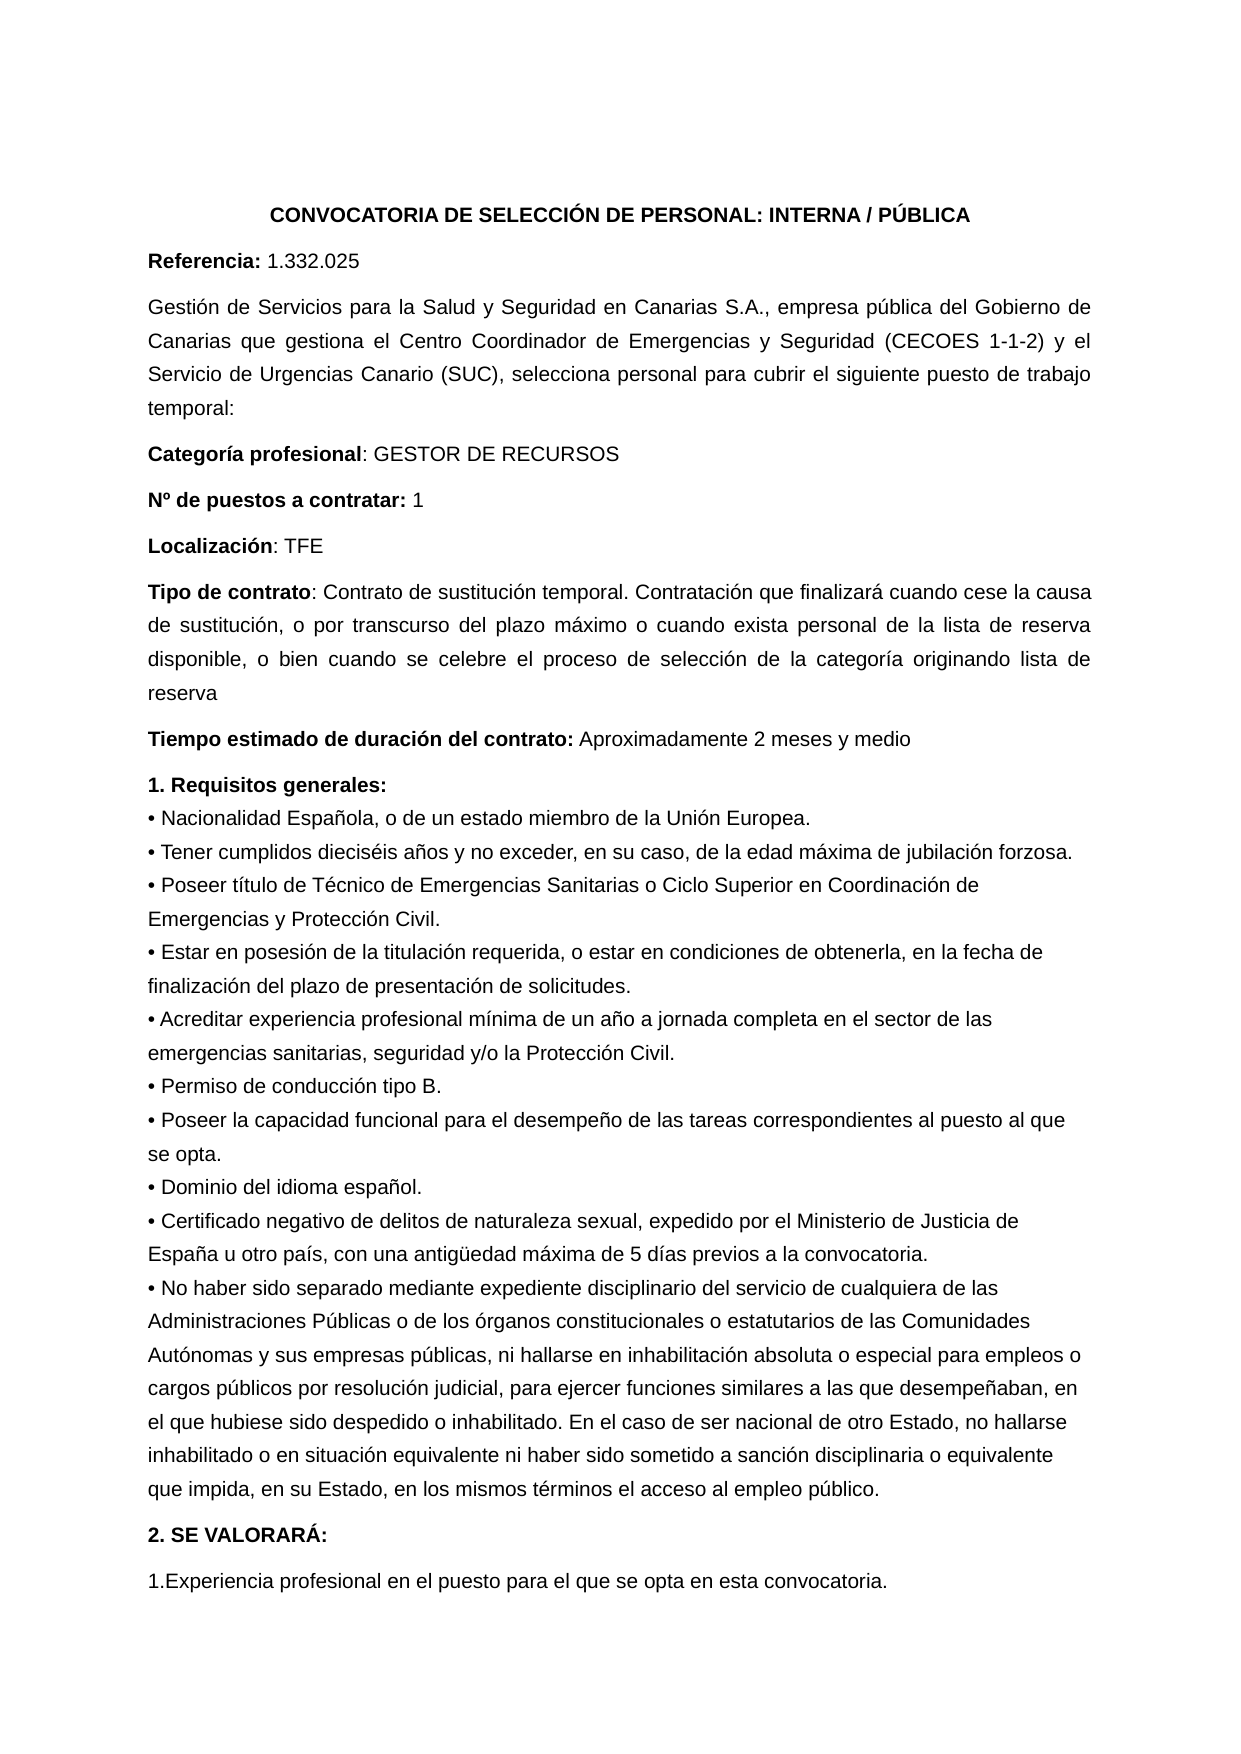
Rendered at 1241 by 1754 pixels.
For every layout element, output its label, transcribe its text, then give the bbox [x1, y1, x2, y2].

text Referencia: 1.332.025 [148, 249, 1093, 273]
text Localización: TFE [148, 534, 1093, 558]
text Tiempo estimado de duración del contrato: Aproximadamente 2 meses y medio [148, 726, 1093, 750]
text CONVOCATORIA DE SELECCIÓN DE PERSONAL: INTERNA / PÚBLICA [148, 203, 1093, 227]
text Gestión de Servicios para la Salud y Seguridad en Canarias S.A., empresa pública del Gobierno de Canarias que gestiona el Centro Coordinador de Emergencias y Seguridad (CECOES 1-1-2) y el Servicio de Urgencias Canario (SUC), selecciona personal para cubrir el siguiente puesto de trabajo temporal: [148, 295, 1093, 419]
text 1. Requisitos generales: • Nacionalidad Española, o de un estado miembro de la Unión Europea. • Tener cumplidos dieciséis años y no exceder, en su caso, de la edad máxima de jubilación forzosa. • Poseer título de Técnico de Emergencias Sanitarias o Ciclo Superior en Coordinación de Emergencias y Protección Civil. • Estar en posesión de la titulación requerida, o estar en condiciones de obtenerla, en la fecha de finalización del plazo de presentación de solicitudes. • Acreditar experiencia profesional mínima de un año a jornada completa en el sector de las emergencias sanitarias, seguridad y/o la Protección Civil. • Permiso de conducción tipo B. • Poseer la capacidad funcional para el desempeño de las tareas correspondientes al puesto al que se opta. • Dominio del idioma español. • Certificado negativo de delitos de naturaleza sexual, expedido por el Ministerio de Justicia de España u otro país, con una antigüedad máxima de 5 días previos a la convocatoria. • No haber sido separado mediante expediente disciplinario del servicio de cualquiera de las Administraciones Públicas o de los órganos constitucionales o estatutarios de las Comunidades Autónomas y sus empresas públicas, ni hallarse en inhabilitación absoluta o especial para empleos o cargos públicos por resolución judicial, para ejercer funciones similares a las que desempeñaban, en el que hubiese sido despedido o inhabilitado. En el caso de ser nacional de otro Estado, no hallarse inhabilitado o en situación equivalente ni haber sido sometido a sanción disciplinaria o equivalente que impida, en su Estado, en los mismos términos el acceso al empleo público. [148, 772, 1093, 1501]
text 2. SE VALORARÁ: [148, 1523, 1093, 1547]
text Categoría profesional: GESTOR DE RECURSOS [148, 442, 1093, 466]
text Tipo de contrato: Contrato de sustitución temporal. Contratación que finalizará cuando cese la causa de sustitución, o por transcurso del plazo máximo o cuando exista personal de la lista de reserva disponible, o bien cuando se celebre el proceso de selección de la categoría originando lista de reserva [148, 580, 1093, 704]
text 1.Experiencia profesional en el puesto para el que se opta en esta convocatoria. [148, 1569, 1093, 1593]
text ​ ​ [148, 133, 1093, 181]
text Nº de puestos a contratar: 1 [148, 488, 1093, 512]
